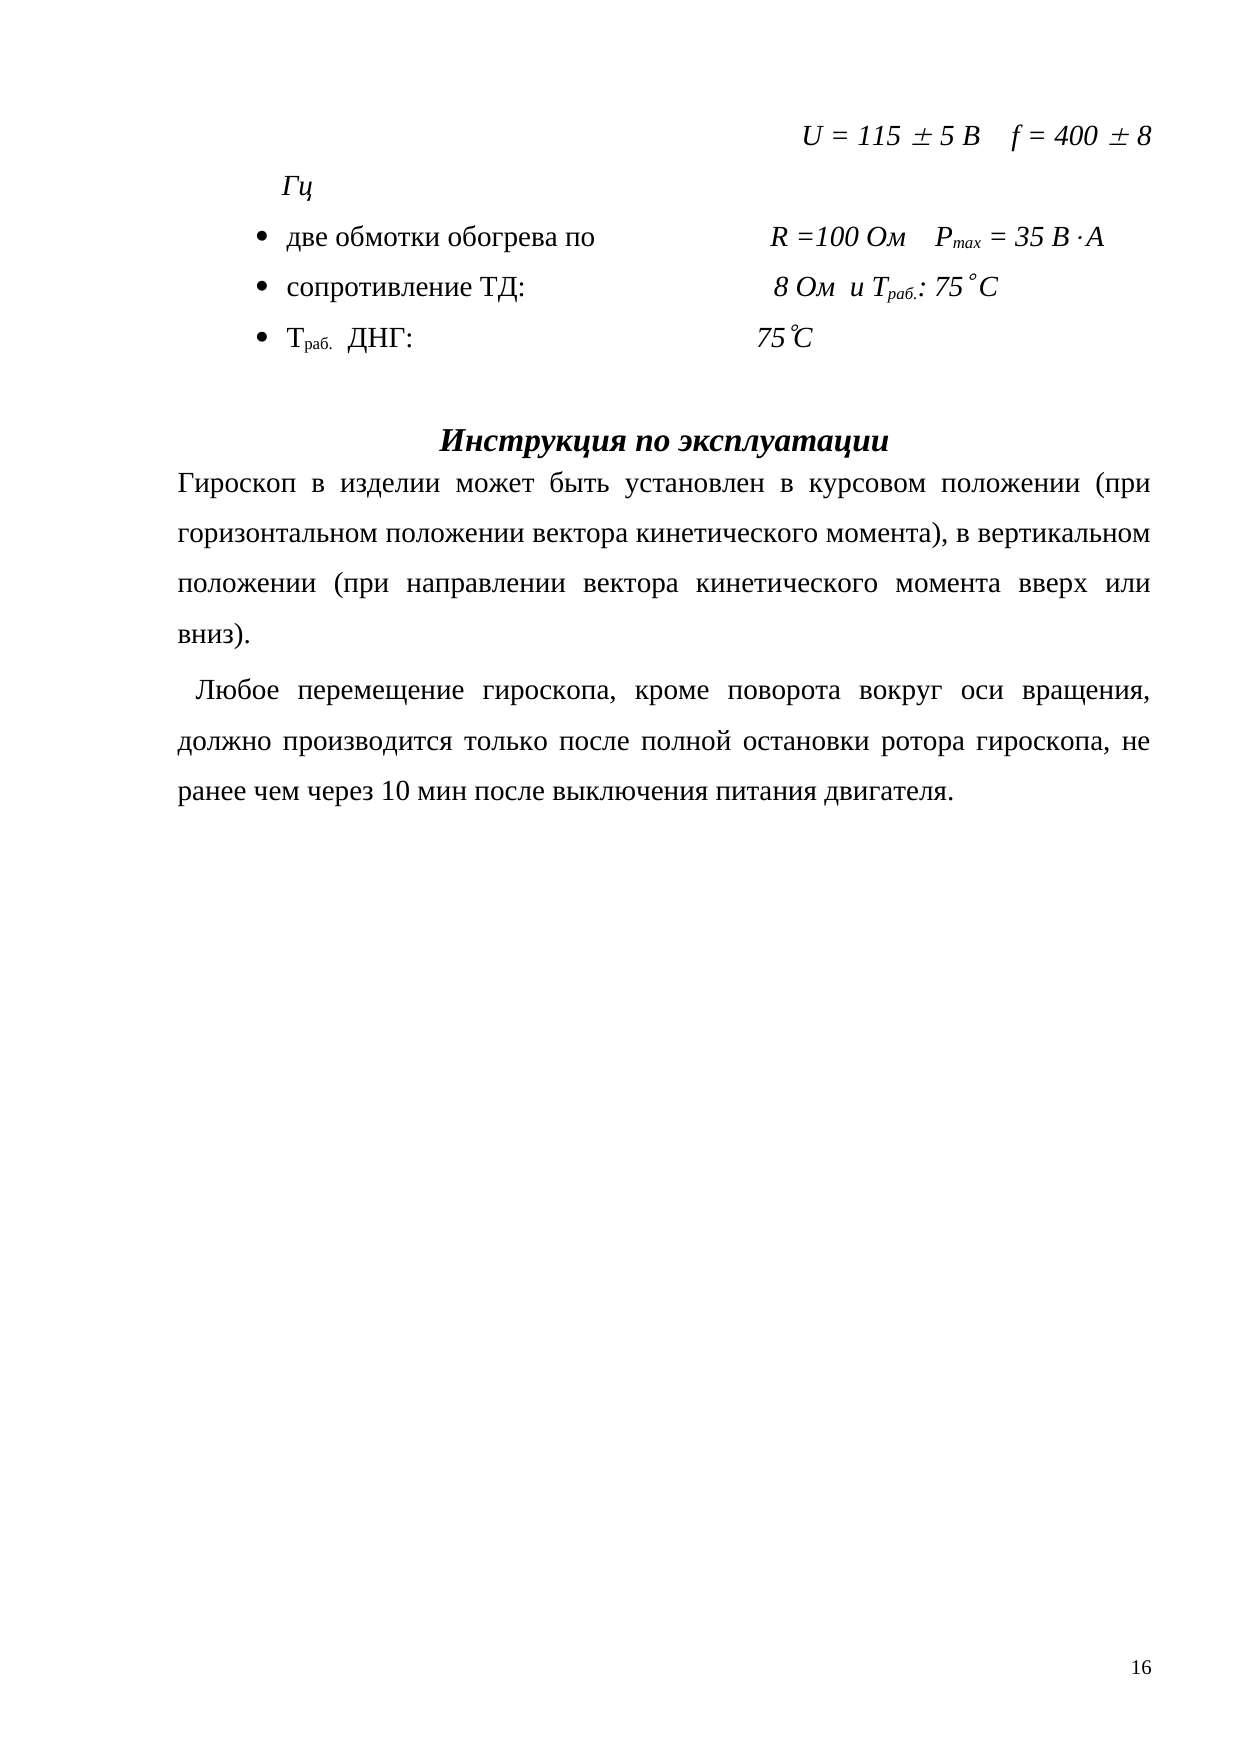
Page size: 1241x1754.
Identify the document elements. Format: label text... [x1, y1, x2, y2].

text Гироскоп в изделии может быть установлен в курсовом положении (при горизонтальном положении вектора кинетического момента), в вертикальном положении (при направлении вектора кинетического момента вверх или вниз). [177, 465, 1152, 649]
list Траб. ДНГ: 75С [257, 320, 1152, 353]
text Инструкция по эксплуатации [177, 420, 1152, 459]
list сопротивление ТД: 8 Ом и Траб.: 75 С [257, 269, 1152, 303]
text U = 115  5 В f = 400  8 Гц [282, 118, 1152, 202]
text Любое перемещение гироскопа, кроме поворота вокруг оси вращения, должно производится только после полной остановки ротора гироскопа, не ранее чем через 10 мин после выключения питания двигателя. [177, 672, 1152, 807]
list две обмотки обогрева по R =100 Ом Рmax = 35 ВА [257, 219, 1152, 252]
